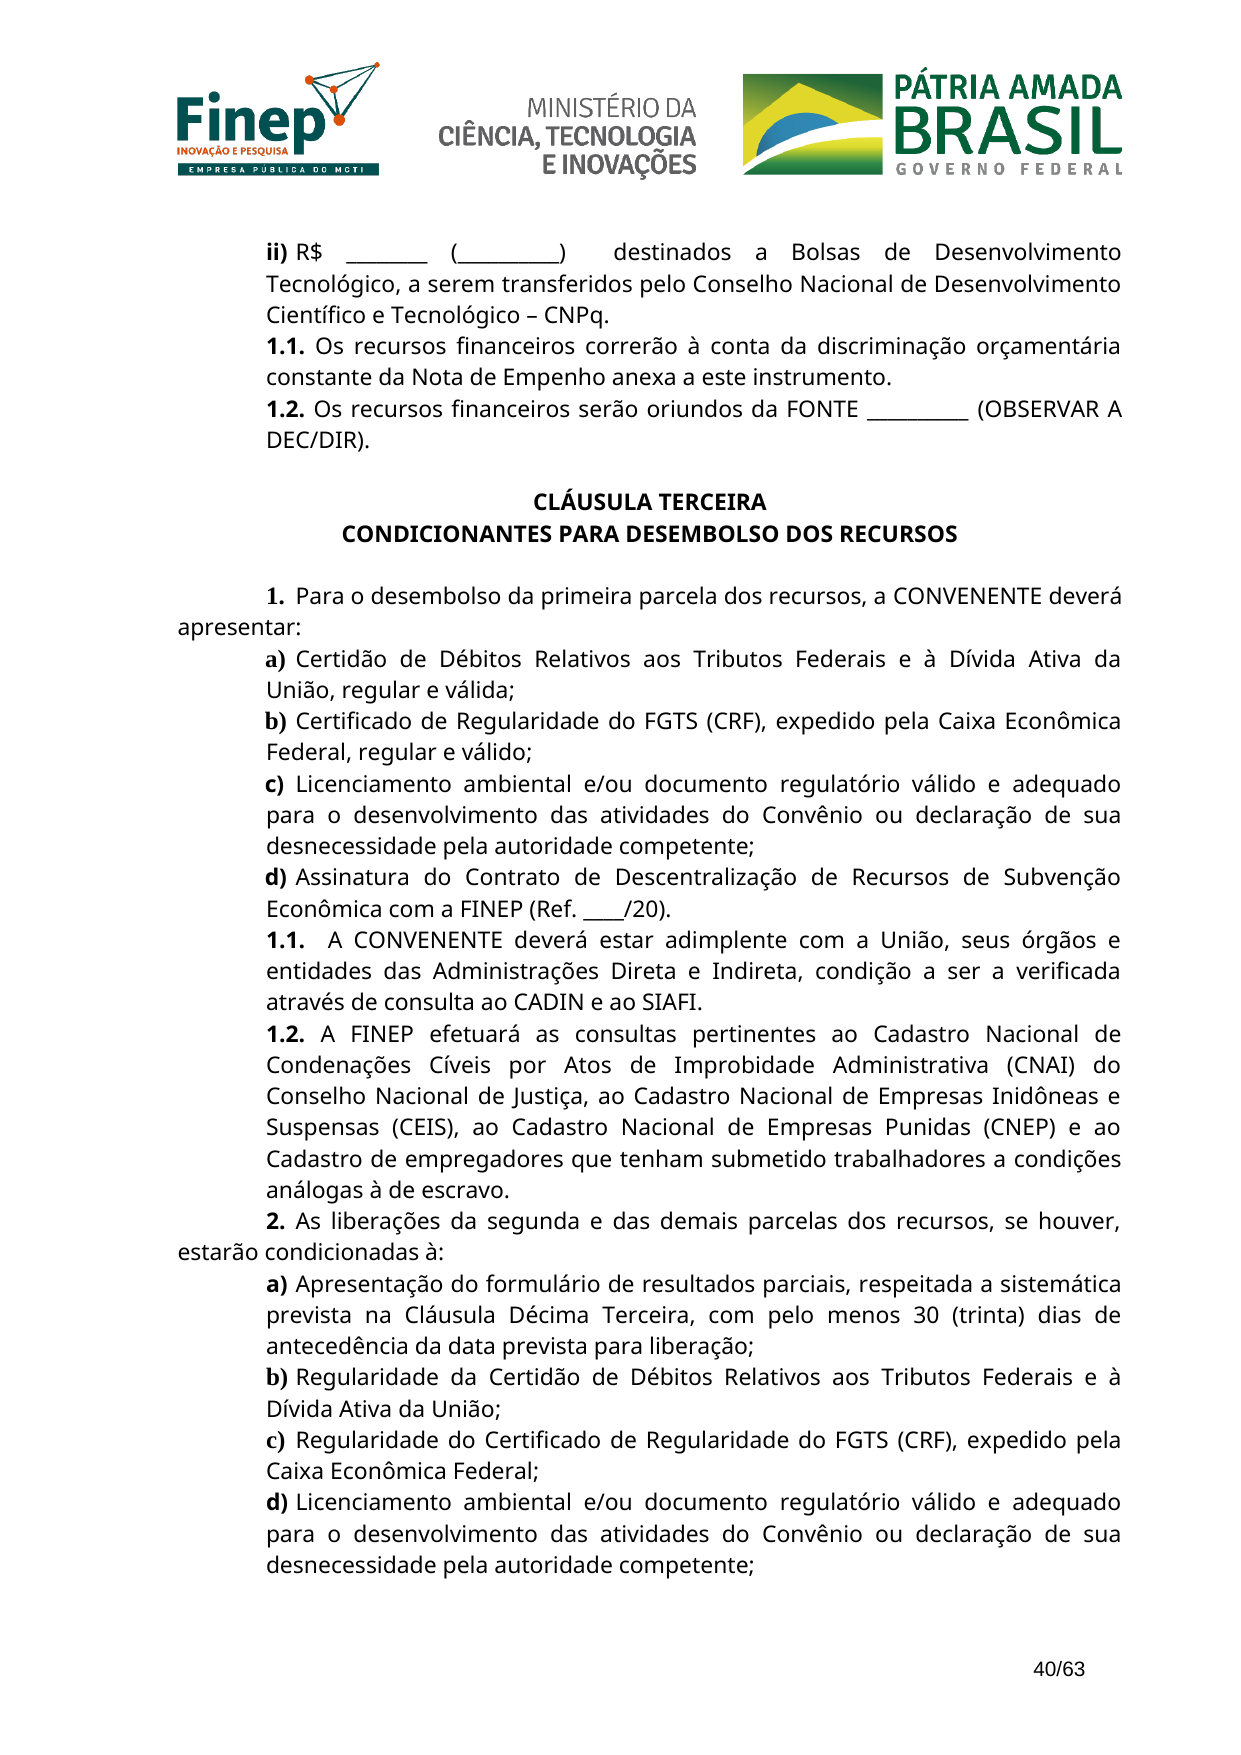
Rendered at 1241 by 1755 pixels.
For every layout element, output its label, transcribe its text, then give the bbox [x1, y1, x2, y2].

list Assinatura do Contrato de Descentralização de Recursos de Subvenção Econômica com a FINEP (Ref. ____/20). [264, 861, 1122, 924]
list Certidão de Débitos Relativos aos Tributos Federais e à Dívida Ativa da União, regular e válida; [265, 642, 1122, 705]
text 1.2. A FINEP efetuará as consultas pertinentes ao Cadastro Nacional de Condenações Cíveis por Atos de Improbidade Administrativa (CNAI) do Conselho Nacional de Justiça, ao Cadastro Nacional de Empresas Inidôneas e Suspensas (CEIS), ao Cadastro Nacional de Empresas Punidas (CNEP) e ao Cadastro de empregadores que tenham submetido trabalhadores a condições análogas à de escravo. [266, 1017, 1122, 1205]
text 1.1. Os recursos financeiros correrão à conta da discriminação orçamentária constante da Nota de Empenho anexa a este instrumento. [266, 330, 1122, 392]
list Para o desembolso da primeira parcela dos recursos, a CONVENENTE deverá apresentar: [177, 580, 1122, 642]
text 1.2. Os recursos financeiros serão oriundos da FONTE __________ (OBSERVAR A DEC/DIR). [266, 392, 1122, 455]
text 1.1. A CONVENENTE deverá estar adimplente com a União, seus órgãos e entidades das Administrações Direta e Indireta, condição a ser a verificada através de consulta ao CADIN e ao SIAFI. [266, 924, 1122, 1017]
list Regularidade da Certidão de Débitos Relativos aos Tributos Federais e à Dívida Ativa da União; [266, 1361, 1122, 1424]
list Apresentação do formulário de resultados parciais, respeitada a sistemática prevista na Cláusula Décima Terceira, com pelo menos 30 (trinta) dias de antecedência da data prevista para liberação; [266, 1267, 1122, 1361]
text CONDICIONANTES PARA DESEMBOLSO DOS RECURSOS [177, 517, 1122, 549]
list Licenciamento ambiental e/ou documento regulatório válido e adequado para o desenvolvimento das atividades do Convênio ou declaração de sua desnecessidade pela autoridade competente; [266, 1486, 1122, 1580]
text ii) R$ ________ (__________) destinados a Bolsas de Desenvolvimento Tecnológico, a serem transferidos pelo Conselho Nacional de Desenvolvimento Científico e Tecnológico – CNPq. [266, 236, 1122, 330]
text CLÁUSULA TERCEIRA [177, 486, 1122, 517]
list Licenciamento ambiental e/ou documento regulatório válido e adequado para o desenvolvimento das atividades do Convênio ou declaração de sua desnecessidade pela autoridade competente; [264, 767, 1122, 861]
list As liberações da segunda e das demais parcelas dos recursos, se houver, estarão condicionadas à: [177, 1205, 1122, 1267]
list Regularidade do Certificado de Regularidade do FGTS (CRF), expedido pela Caixa Econômica Federal; [266, 1424, 1122, 1486]
list Certificado de Regularidade do FGTS (CRF), expedido pela Caixa Econômica Federal, regular e válido; [264, 705, 1122, 767]
